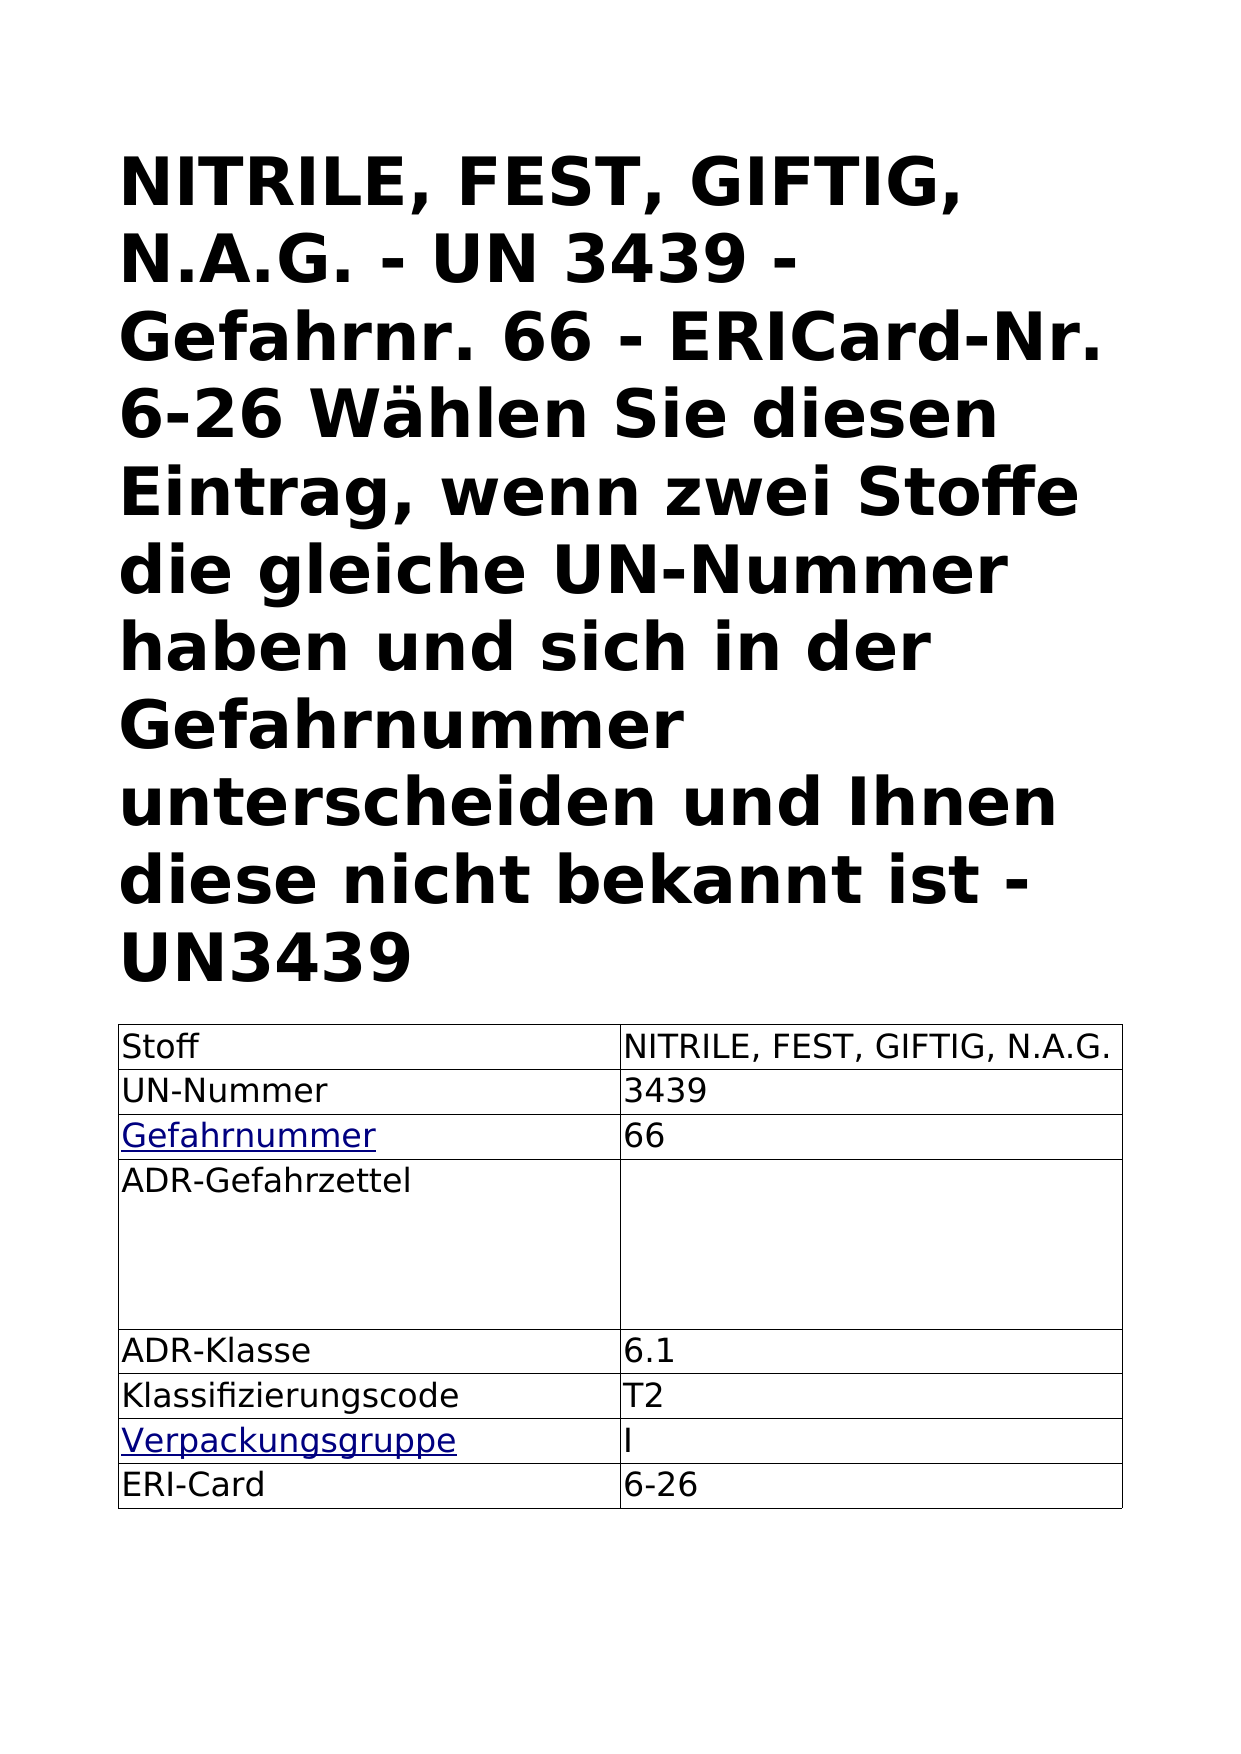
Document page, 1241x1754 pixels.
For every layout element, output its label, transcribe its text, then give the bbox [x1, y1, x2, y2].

table_header NITRILE, FEST, GIFTIG, N.A.G. [621, 1025, 1122, 1069]
table_cell 6-26 [621, 1464, 1122, 1508]
table_cell ERI-Card [119, 1464, 620, 1508]
table_cell ADR-Gefahrzettel [119, 1160, 620, 1328]
table_cell 6.1 [621, 1330, 1122, 1373]
table_cell ADR-Klasse [119, 1330, 620, 1373]
table_cell I [621, 1419, 1122, 1463]
table_cell T2 [621, 1374, 1122, 1418]
table_cell 3439 [621, 1070, 1122, 1114]
table_cell 66 [621, 1115, 1122, 1158]
table_header Stoff [119, 1025, 620, 1069]
table_cell Gefahrnummer [119, 1115, 620, 1158]
table_cell Klassifizierungscode [119, 1374, 620, 1418]
subtitle NITRILE, FEST, GIFTIG, N.A.G. - UN 3439 - Gefahrnr. 66 - ERICard-Nr. 6-26 Wählen Sie diesen Eintrag, wenn zwei Stoffe die gleiche UN-Nummer haben und sich in der Gefahrnummer unterscheiden und Ihnen diese nicht bekannt ist - UN3439 [118, 143, 1122, 997]
table_cell [621, 1160, 1122, 1328]
table_cell UN-Nummer [119, 1070, 620, 1114]
table_cell Verpackungsgruppe [119, 1419, 620, 1463]
